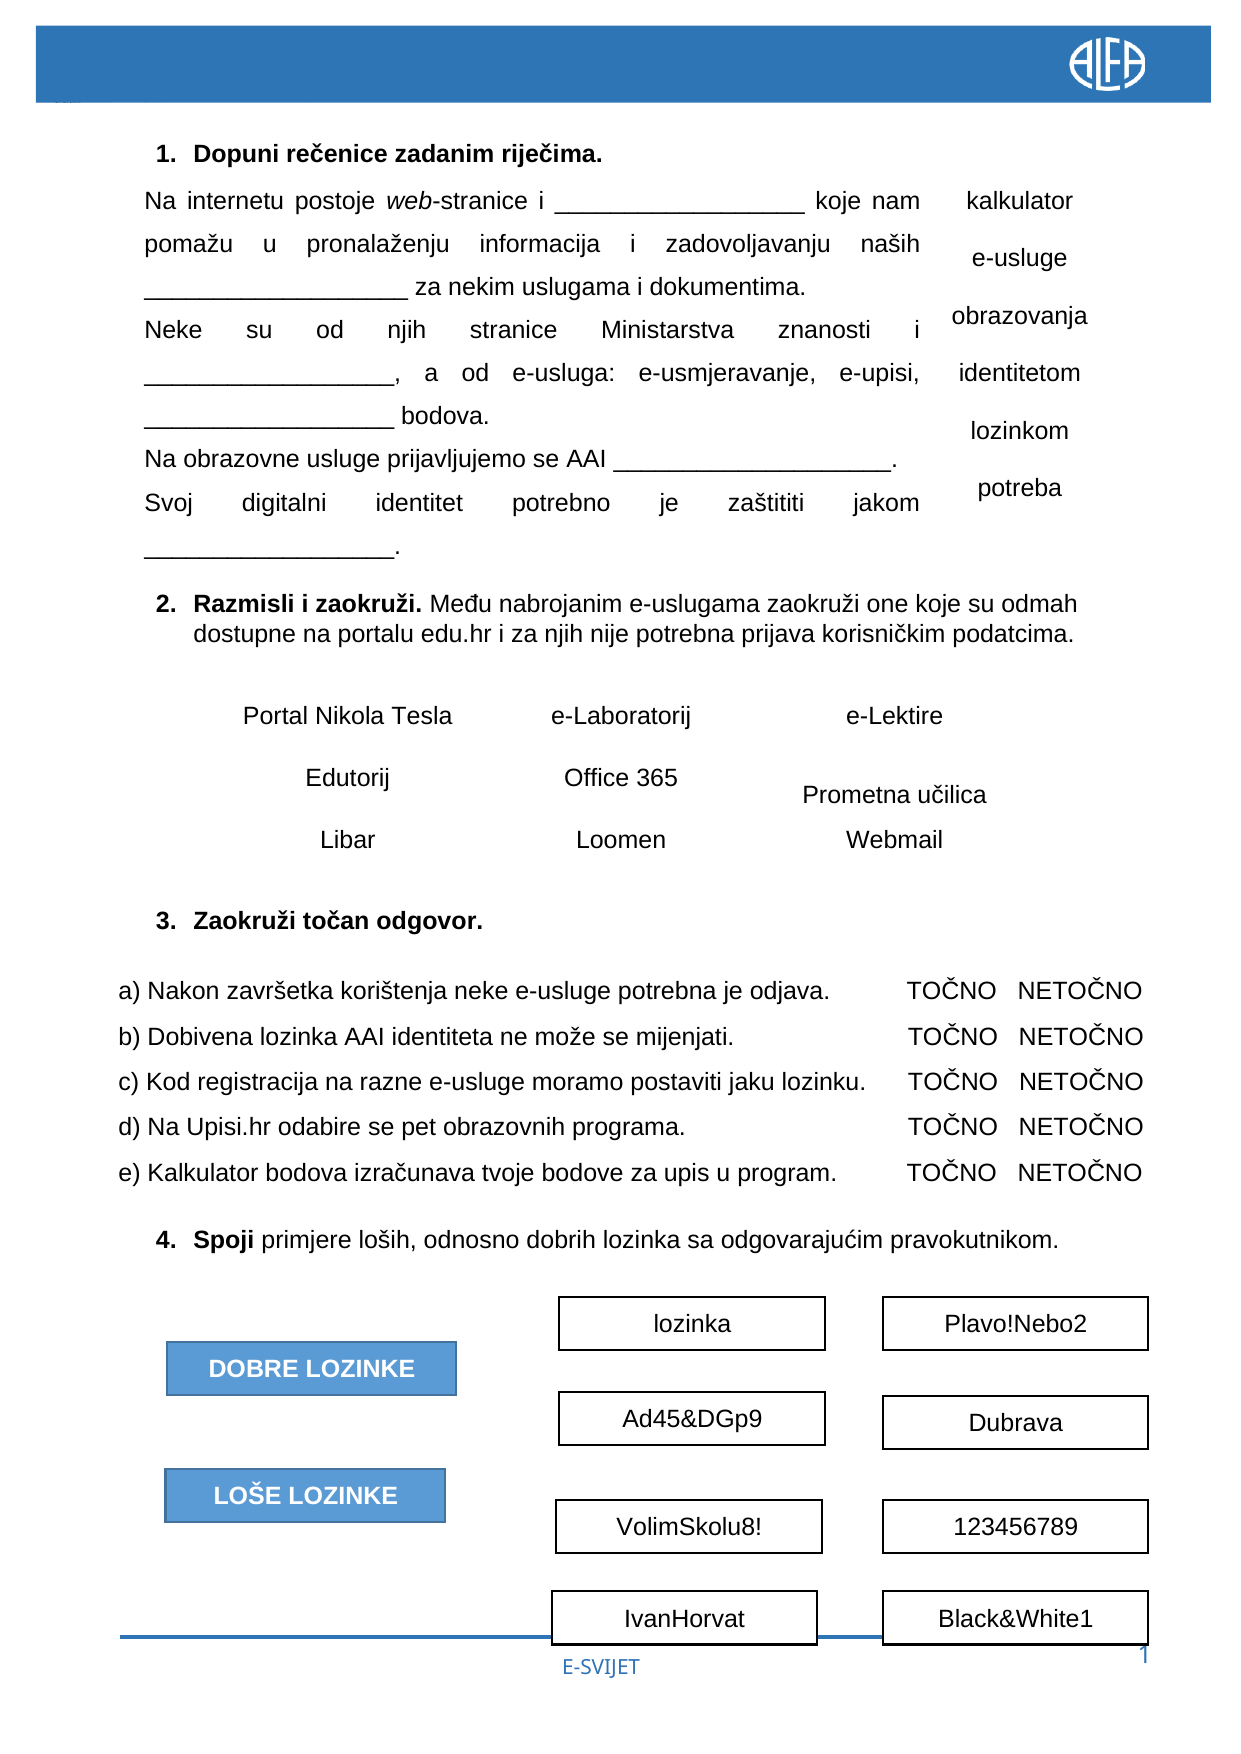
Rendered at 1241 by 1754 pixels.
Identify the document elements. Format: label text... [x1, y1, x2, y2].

text a) Nakon završetka korištenja neke e-usluge potrebna je odjava. TOČNO NETOČNO [118, 976, 1152, 1005]
text Ad45&DGp9 [574, 1404, 810, 1432]
table_cell Edutorij [211, 746, 484, 808]
text c) Kod registracija na razne e-usluge moramo postaviti jaku lozinku. TOČNO NETOČNO [118, 1067, 1152, 1096]
text lozinka [574, 1309, 810, 1338]
text VolimSkolu8! [571, 1512, 807, 1541]
text b) Dobivena lozinka AAI identiteta ne može se mijenjati. TOČNO NETOČNO [118, 1021, 1152, 1050]
text IvanHorvat [567, 1603, 802, 1632]
table_header kalkulator e-usluge obrazovanja identitetom lozinkom potreba [932, 186, 1107, 559]
table_header Portal Nikola Tesla [211, 684, 484, 746]
table_cell Loomen [484, 808, 758, 870]
text Plavo!Nebo2 [898, 1309, 1133, 1338]
list Dopuni rečenice zadanim riječima. [156, 138, 1152, 167]
text 123456789 [898, 1512, 1133, 1541]
table_cell Libar [211, 808, 484, 870]
table_header e-Laboratorij [484, 684, 758, 746]
table_cell Webmail [758, 808, 1031, 870]
text DOBRE LOZINKE [182, 1354, 441, 1383]
table_header Na internetu postoje web-stranice i __________________ koje nam pomažu u pronalaženju informacija i zadovoljavanju naših ___________________ za nekim uslugama i dokumentima. Neke su od njih stranice Ministarstva znanosti i __________________, a od e-usluga: e-usmjeravanje, e-upisi, __________________ bodova. Na obrazovne usluge prijavljujemo se AAI ____________________. Svoj digitalni identitet potrebno je zaštititi jakom __________________. [118, 186, 932, 559]
text e) Kalkulator bodova izračunava tvoje bodove za upis u program. TOČNO NETOČNO [118, 1158, 1152, 1186]
text Dubrava [898, 1408, 1133, 1437]
table_cell Office 365 [484, 746, 758, 808]
list Razmisli i zaokruži. Među nabrojanim e-uslugama zaokruži one koje su odmah dostupne na portalu edu.hr i za njih nije potrebna prijava korisničkim podatcima. [156, 589, 1152, 648]
text Black&White1 [898, 1603, 1133, 1632]
table_cell Prometna učilica [758, 746, 1031, 808]
text LOŠE LOZINKE [181, 1481, 430, 1510]
text d) Na Upisi.hr odabire se pet obrazovnih programa. TOČNO NETOČNO [118, 1112, 1152, 1141]
table_header e-Lektire [758, 684, 1031, 746]
list Zaokruži točan odgovor. [156, 903, 1152, 937]
picture [1069, 37, 1145, 91]
list Spoji primjere loših, odnosno dobrih lozinka sa odgovarajućim pravokutnikom. [156, 1224, 1152, 1253]
